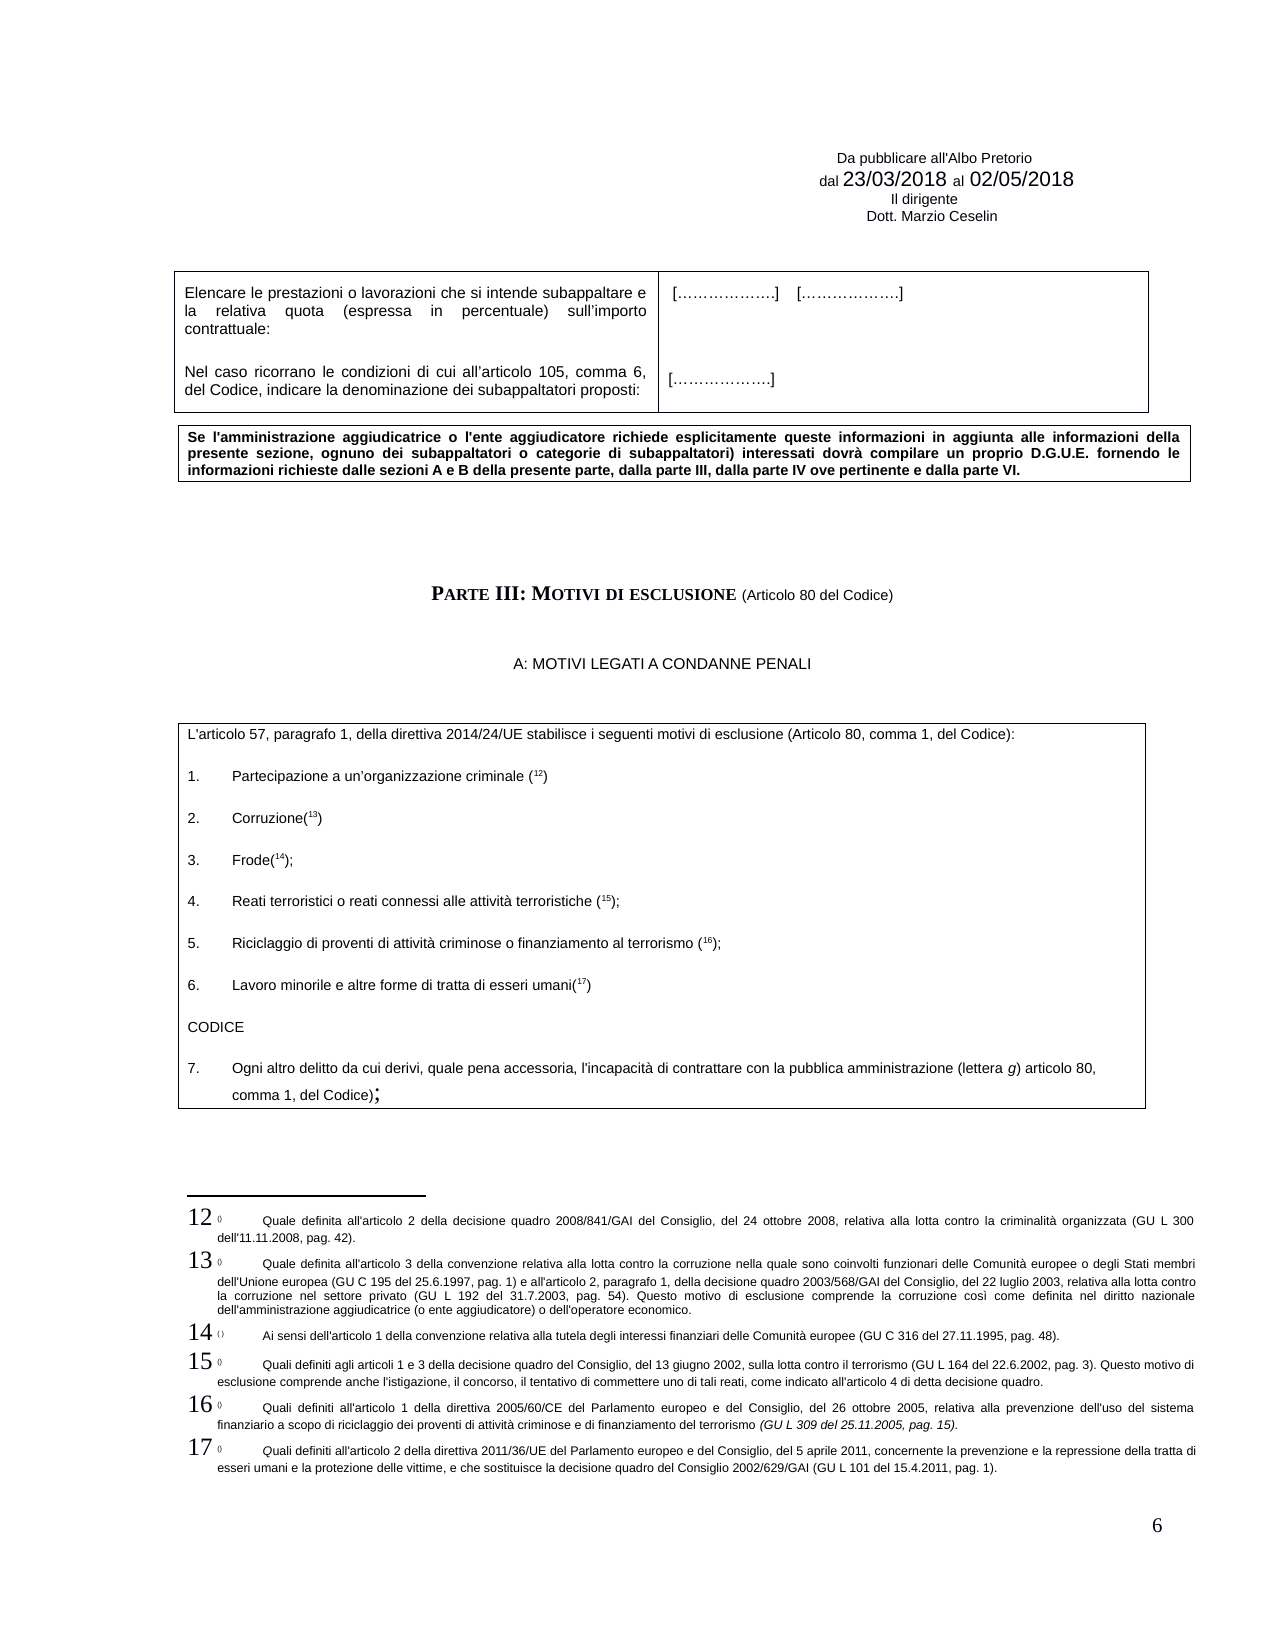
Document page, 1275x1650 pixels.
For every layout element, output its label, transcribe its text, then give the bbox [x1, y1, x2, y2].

list Corruzione() [179, 806, 1145, 826]
list Frode(); [179, 848, 1145, 868]
text L'articolo 57, paragrafo 1, della direttiva 2014/24/UE stabilisce i seguenti motivi di esclusione (Articolo 80, comma 1, del Codice): [179, 724, 1145, 743]
title A: Motivi legati a condanne penali [187, 655, 1137, 673]
list () Quale definita all'articolo 3 della convenzione relativa alla lotta contro la corruzione nella quale sono coinvolti funzionari delle Comunità europee o degli Stati membri dell'Unione europea (GU C 195 del 25.6.1997, pag. 1) e all'articolo 2, paragrafo 1, della decisione quadro 2003/568/GAI del Consiglio, del 22 luglio 2003, relativa alla lotta contro la corruzione nel settore privato (GU L 192 del 31.7.2003, pag. 54). Questo motivo di esclusione comprende la corruzione così come definita nel diritto nazionale dell'amministrazione aggiudicatrice (o ente aggiudicatore) o dell'operatore economico. [187, 1246, 1197, 1317]
table_cell Elencare le prestazioni o lavorazioni che si intende subappaltare e la relativa quota (espressa in percentuale) sull’importo contrattuale: Nel caso ricorrano le condizioni di cui all’articolo 105, comma 6, del Codice, indicare la denominazione dei subappaltatori proposti: [175, 272, 658, 412]
title Parte III: Motivi di esclusione (Articolo 80 del Codice) [187, 581, 1137, 605]
list Ogni altro delitto da cui derivi, quale pena accessoria, l'incapacità di contrattare con la pubblica amministrazione (lettera g) articolo 80, comma 1, del Codice); [179, 1057, 1145, 1108]
list Reati terroristici o reati connessi alle attività terroristiche (); [179, 890, 1145, 910]
list () Quale definita all'articolo 2 della decisione quadro 2008/841/GAI del Consiglio, del 24 ottobre 2008, relativa alla lotta contro la criminalità organizzata (GU L 300 dell'11.11.2008, pag. 42). [187, 1202, 1197, 1246]
text CODICE [179, 1015, 1145, 1035]
list () Quali definiti all'articolo 2 della direttiva 2011/36/UE del Parlamento europeo e del Consiglio, del 5 aprile 2011, concernente la prevenzione e la repressione della tratta di esseri umani e la protezione delle vittime, e che sostituisce la decisione quadro del Consiglio 2002/629/GAI (GU L 101 del 15.4.2011, pag. 1). [187, 1432, 1197, 1476]
list Riciclaggio di proventi di attività criminose o finanziamento al terrorismo (); [179, 932, 1145, 952]
list Lavoro minorile e altre forme di tratta di esseri umani() [179, 973, 1145, 993]
list () Quali definiti all'articolo 1 della direttiva 2005/60/CE del Parlamento europeo e del Consiglio, del 26 ottobre 2005, relativa alla prevenzione dell'uso del sistema finanziario a scopo di riciclaggio dei proventi di attività criminose e di finanziamento del terrorismo (GU L 309 del 25.11.2005, pag. 15). [187, 1389, 1197, 1432]
list () Quali definiti agli articoli 1 e 3 della decisione quadro del Consiglio, del 13 giugno 2002, sulla lotta contro il terrorismo (GU L 164 del 22.6.2002, pag. 3). Questo motivo di esclusione comprende anche l'istigazione, il concorso, il tentativo di commettere uno di tali reati, come indicato all'articolo 4 di detta decisione quadro. [187, 1346, 1197, 1389]
list Partecipazione a un’organizzazione criminale () [179, 765, 1145, 784]
table_cell [……………….] [……………….] [……………….] [659, 272, 1148, 412]
list ( ) Ai sensi dell'articolo 1 della convenzione relativa alla tutela degli interessi finanziari delle Comunità europee (GU C 316 del 27.11.1995, pag. 48). [187, 1317, 1197, 1346]
title Se l'amministrazione aggiudicatrice o l'ente aggiudicatore richiede esplicitamente queste informazioni in aggiunta alle informazioni della presente sezione, ognuno dei subappaltatori o categorie di subappaltatori) interessati dovrà compilare un proprio D.G.U.E. fornendo le informazioni richieste dalle sezioni A e B della presente parte, dalla parte III, dalla parte IV ove pertinente e dalla parte VI. [179, 426, 1190, 481]
